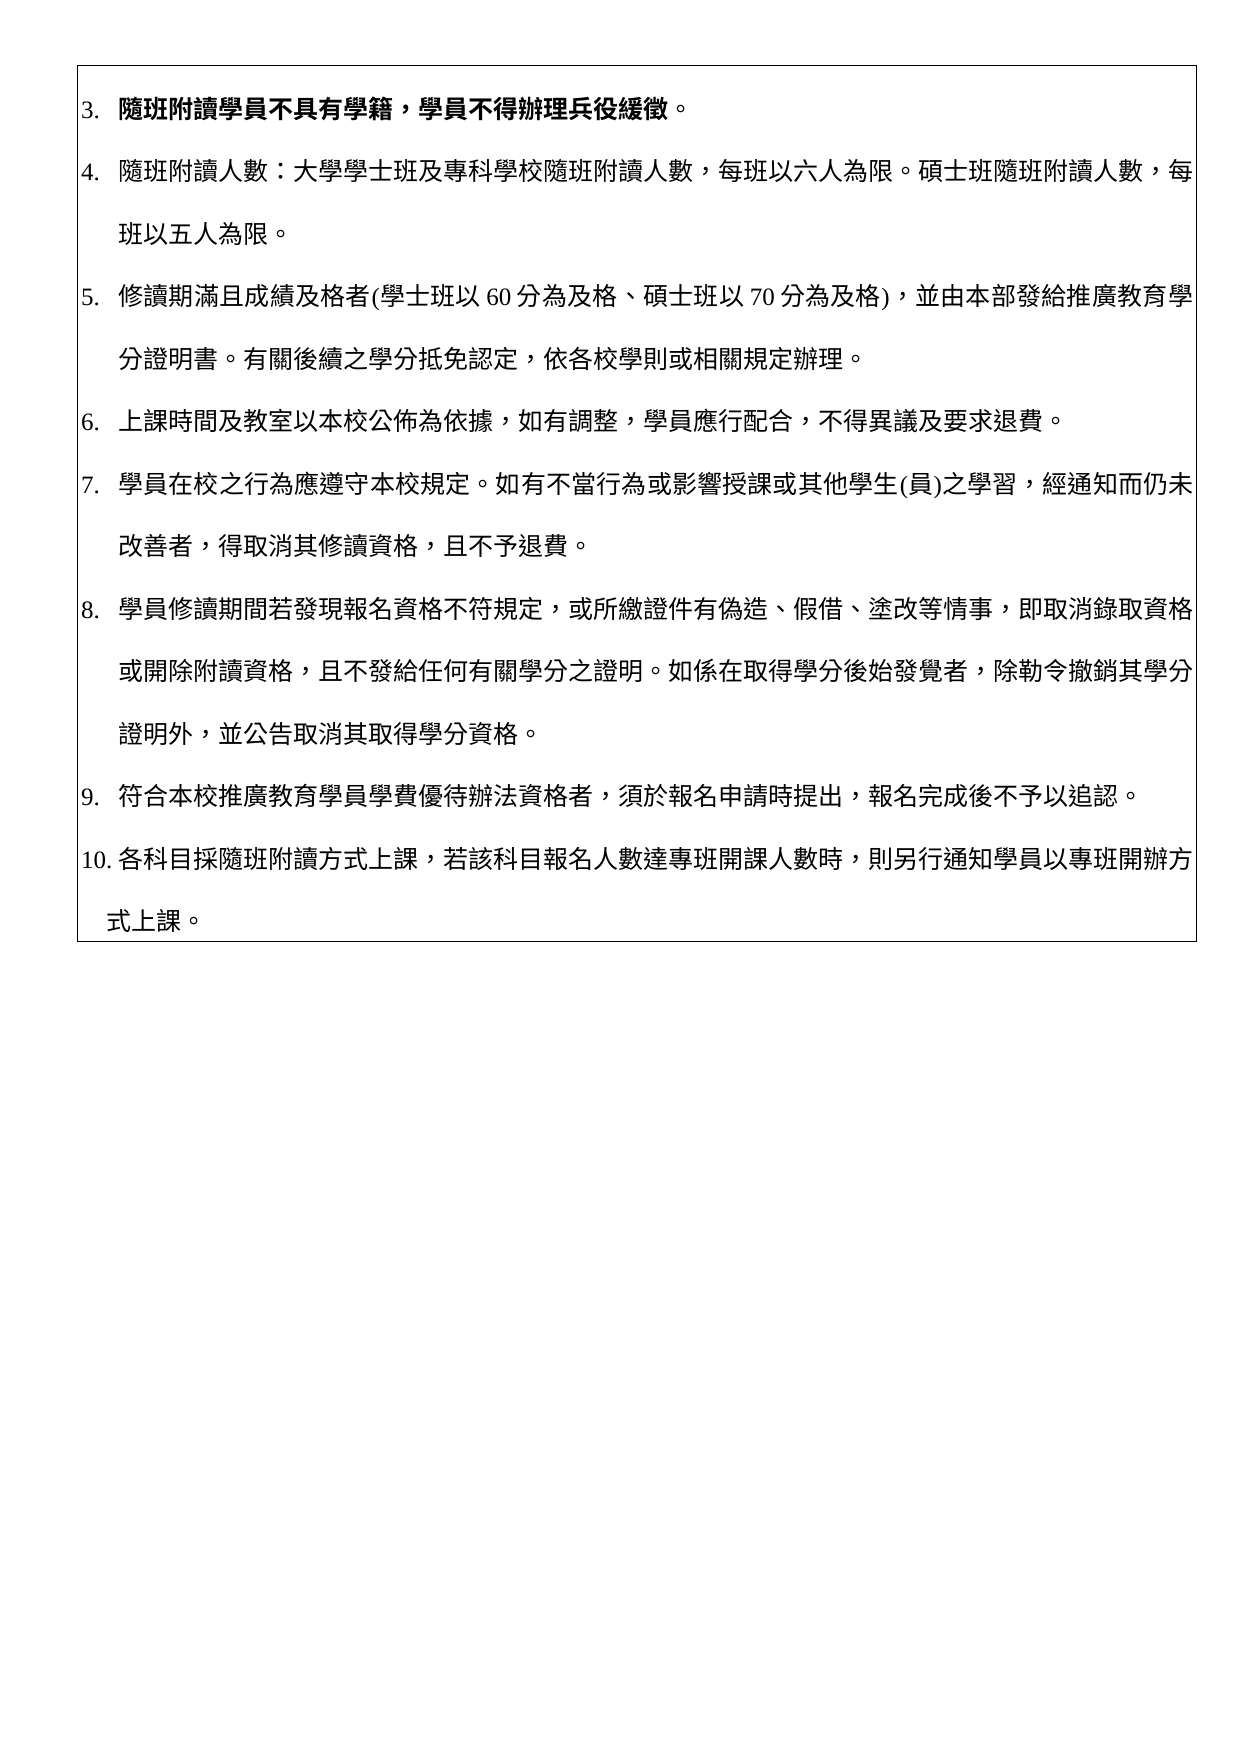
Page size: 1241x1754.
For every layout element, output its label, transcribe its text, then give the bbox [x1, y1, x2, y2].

table_cell 學員申請學分班隨班附讀申請前，請先詳讀本校學分班隨班附讀作業要點。 申請隨班附讀，應於每學期開學日起2周內向本部提出申請，本部受理並確認資格後，學員最遲應於該學期加退選截止日起1週內繳費，始完成隨班附讀程序，且隨班附讀資格限當學期有效。本部上班時間為星期一至星期五上午八點至下午五點，如無法到辦公室繳費時，請先將此申請表經任課教師同意簽章後，掃描或拍照郵寄至推廣部社區推廣組曾小姐信箱：yaling0321@ncut.edu.tw，承辦人將與您聯繫。 隨班附讀學員不具有學籍，學員不得辦理兵役緩徵。 隨班附讀人數：大學學士班及專科學校隨班附讀人數，每班以六人為限。碩士班隨班附讀人數，每班以五人為限。 修讀期滿且成績及格者(學士班以60分為及格、碩士班以70分為及格)，並由本部發給推廣教育學分證明書。有關後續之學分抵免認定，依各校學則或相關規定辦理。 上課時間及教室以本校公佈為依據，如有調整，學員應行配合，不得異議及要求退費。 學員在校之行為應遵守本校規定。如有不當行為或影響授課或其他學生(員)之學習，經通知而仍未改善者，得取消其修讀資格，且不予退費。 學員修讀期間若發現報名資格不符規定，或所繳證件有偽造、假借、塗改等情事，即取消錄取資格或開除附讀資格，且不發給任何有關學分之證明。如係在取得學分後始發覺者，除勒令撤銷其學分證明外，並公告取消其取得學分資格。 符合本校推廣教育學員學費優待辦法資格者，須於報名申請時提出，報名完成後不予以追認。 10. 各科目採隨班附讀方式上課，若該科目報名人數達專班開課人數時，則另行通知學員以專班開辦方 式上課。 [78, 66, 1196, 941]
